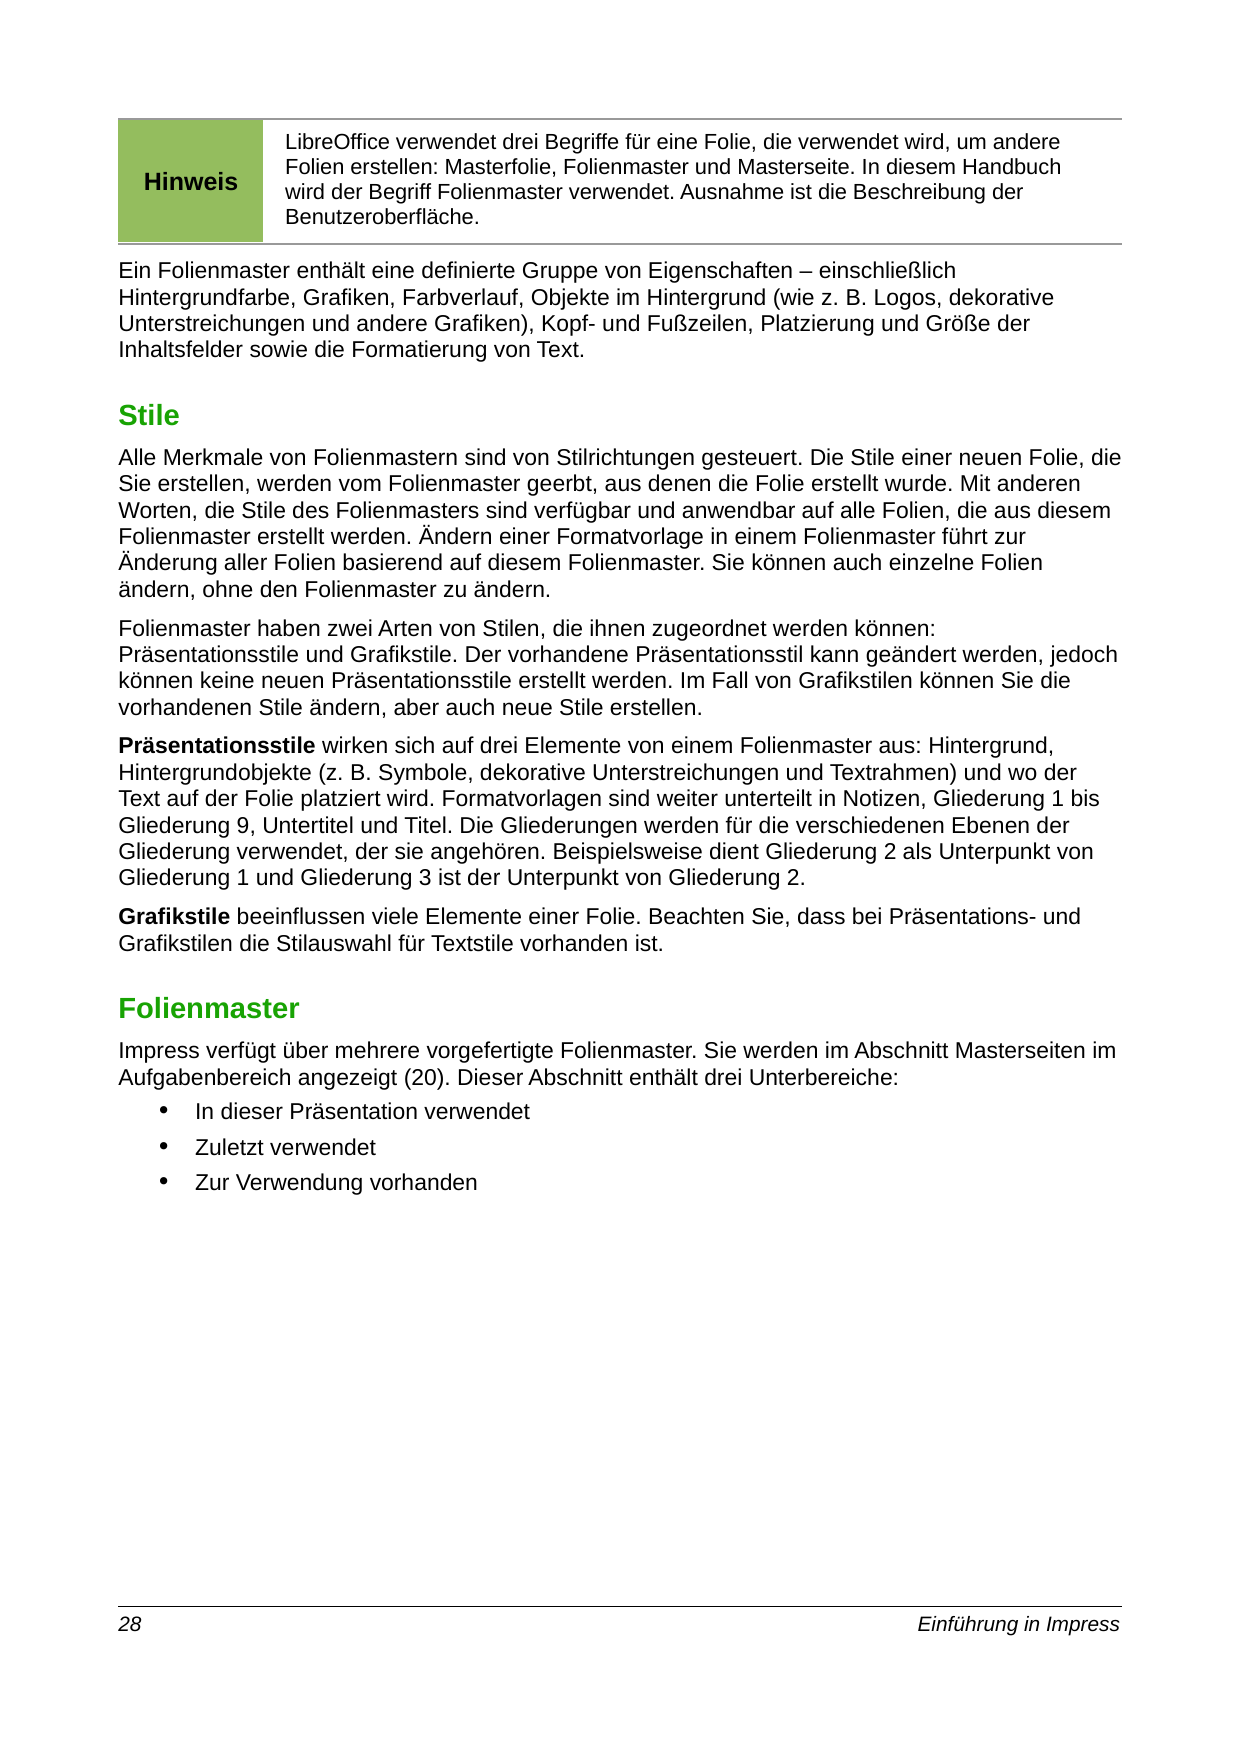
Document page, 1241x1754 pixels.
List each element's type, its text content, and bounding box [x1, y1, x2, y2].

text Grafikstile beeinflussen viele Elemente einer Folie. Beachten Sie, dass bei Präsentations- und Grafikstilen die Stilauswahl für Textstile vorhanden ist. [118, 903, 1122, 956]
subtitle Stile [118, 398, 1122, 432]
text Folienmaster haben zwei Arten von Stilen, die ihnen zugeordnet werden können: Präsentationsstile und Grafikstile. Der vorhandene Präsentationsstil kann geändert werden, jedoch können keine neuen Präsentationsstile erstellt werden. Im Fall von Grafikstilen können Sie die vorhandenen Stile ändern, aber auch neue Stile erstellen. [118, 614, 1122, 720]
list Zur Verwendung vorhanden [156, 1167, 1122, 1196]
table_header Hinweis [118, 120, 263, 242]
text Alle Merkmale von Folienmastern sind von Stilrichtungen gesteuert. Die Stile einer neuen Folie, die Sie erstellen, werden vom Folienmaster geerbt, aus denen die Folie erstellt wurde. Mit anderen Worten, die Stile des Folienmasters sind verfügbar und anwendbar auf alle Folien, die aus diesem Folienmaster erstellt werden. Ändern einer Formatvorlage in einem Folienmaster führt zur Änderung aller Folien basierend auf diesem Folienmaster. Sie können auch einzelne Folien ändern, ohne den Folienmaster zu ändern. [118, 444, 1122, 602]
text Präsentationsstile wirken sich auf drei Elemente von einem Folienmaster aus: Hintergrund, Hintergrundobjekte (z. B. Symbole, dekorative Unterstreichungen und Textrahmen) und wo der Text auf der Folie platziert wird. Formatvorlagen sind weiter unterteilt in Notizen, Gliederung 1 bis Gliederung 9, Untertitel und Titel. Die Gliederungen werden für die verschiedenen Ebenen der Gliederung verwendet, der sie angehören. Beispielsweise dient Gliederung 2 als Unterpunkt von Gliederung 1 und Gliederung 3 ist der Unterpunkt von Gliederung 2. [118, 732, 1122, 891]
list Zuletzt verwendet [156, 1132, 1122, 1161]
list Impress verfügt über mehrere vorgefertigte Folienmaster. Sie werden im Abschnitt Masterseiten im Aufgabenbereich angezeigt (Abbildung 20). Dieser Abschnitt enthält drei Unterbereiche: [118, 1037, 1122, 1090]
subtitle Folienmaster [118, 991, 1122, 1025]
text Ein Folienmaster enthält eine definierte Gruppe von Eigenschaften – einschließlich Hintergrundfarbe, Grafiken, Farbverlauf, Objekte im Hintergrund (wie z. B. Logos, dekorative Unterstreichungen und andere Grafiken), Kopf- und Fußzeilen, Platzierung und Größe der Inhaltsfelder sowie die Formatierung von Text. [118, 257, 1122, 362]
table_header LibreOffice verwendet drei Begriffe für eine Folie, die verwendet wird, um andere Folien erstellen: Masterfolie, Folienmaster und Masterseite. In diesem Handbuch wird der Begriff Folienmaster verwendet. Ausnahme ist die Beschreibung der Benutzeroberfläche. [264, 120, 1122, 242]
list In dieser Präsentation verwendet [156, 1096, 1122, 1126]
